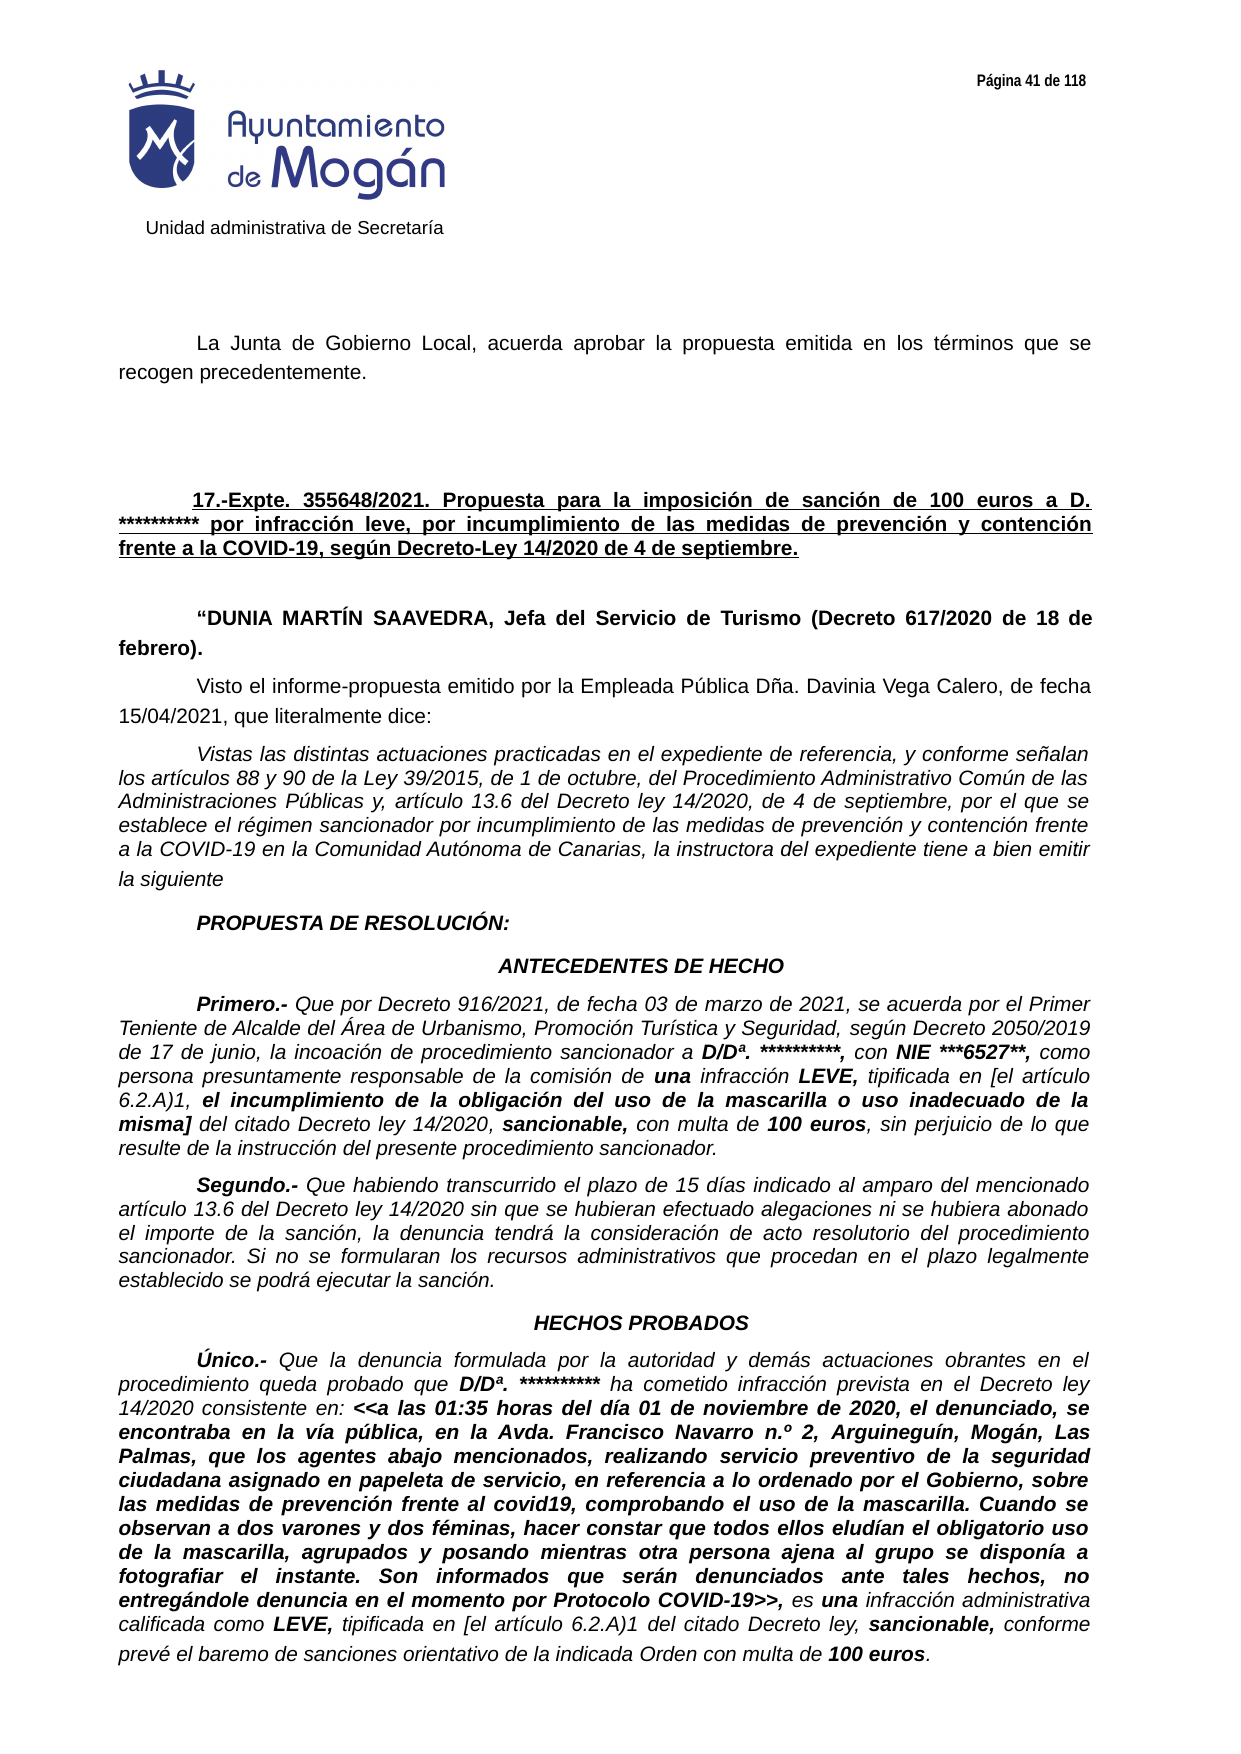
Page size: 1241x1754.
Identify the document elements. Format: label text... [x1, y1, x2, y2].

text ANTECEDENTES DE HECHO [118, 948, 1092, 980]
picture [128, 70, 445, 206]
text frente a la COVID-19, según Decreto-Ley 14/2020 de 4 de septiembre. [118, 534, 1092, 560]
text “DUNIA MARTÍN SAAVEDRA, Jefa del Servicio de Turismo (Decreto 617/2020 de 18 de febrero). [118, 606, 1092, 661]
text 17.-Expte. 355648/2021. Propuesta para la imposición de sanción de 100 euros a D. ********** por infracción leve, por incumplimiento de las medidas de prevención y contención [118, 466, 1092, 533]
text Segundo.- Que habiendo transcurrido el plazo de 15 días indicado al amparo del mencionado artículo 13.6 del Decreto ley 14/2020 sin que se hubieran efectuado alegaciones ni se hubiera abonado el importe de la sanción, la denuncia tendrá la consideración de acto resolutorio del procedimiento sancionador. Si no se formularan los recursos administrativos que procedan en el plazo legalmente establecido se podrá ejecutar la sanción. [118, 1172, 1092, 1292]
text Único.- Que la denuncia formulada por la autoridad y demás actuaciones obrantes en el procedimiento queda probado que D/Dª. ********** ha cometido infracción prevista en el Decreto ley 14/2020 consistente en: <<a las 01:35 horas del día 01 de noviembre de 2020, el denunciado, se encontraba en la vía pública, en la Avda. Francisco Navarro n.º 2, Arguineguín, Mogán, Las Palmas, que los agentes abajo mencionados, realizando servicio preventivo de la seguridad ciudadana asignado en papeleta de servicio, en referencia a lo ordenado por el Gobierno, sobre las medidas de prevención frente al covid19, comprobando el uso de la mascarilla. Cuando se observan a dos varones y dos féminas, hacer constar que todos ellos eludían el obligatorio uso de la mascarilla, agrupados y posando mientras otra persona ajena al grupo se disponía a fotografiar el instante. Son informados que serán denunciados ante tales hechos, no entregándole denuncia en el momento por Protocolo COVID-19>>, es una infracción administrativa calificada como LEVE, tipificada en [el artículo 6.2.A)1 del citado Decreto ley, sancionable, conforme prevé el baremo de sanciones orientativo de la indicada Orden con multa de 100 euros. [118, 1348, 1092, 1667]
text PROPUESTA DE RESOLUCIÓN: [118, 905, 1092, 936]
text Visto el informe-propuesta emitido por la Empleada Pública Dña. Davinia Vega Calero, de fecha 15/04/2021, que literalmente dice: [118, 674, 1092, 729]
text La Junta de Gobierno Local, acuerda aprobar la propuesta emitida en los términos que se recogen precedentemente. [118, 331, 1092, 386]
text HECHOS PROBADOS [118, 1305, 1092, 1336]
text Primero.- Que por Decreto 916/2021, de fecha 03 de marzo de 2021, se acuerda por el Primer Teniente de Alcalde del Área de Urbanismo, Promoción Turística y Seguridad, según Decreto 2050/2019 de 17 de junio, la incoación de procedimiento sancionador a D/Dª. **********, con NIE ***6527**, como persona presuntamente responsable de la comisión de una infracción LEVE, tipificada en [el artículo 6.2.A)1, el incumplimiento de la obligación del uso de la mascarilla o uso inadecuado de la misma] del citado Decreto ley 14/2020, sancionable, con multa de 100 euros, sin perjuicio de lo que resulte de la instrucción del presente procedimiento sancionador. [118, 992, 1092, 1160]
text Vistas las distintas actuaciones practicadas en el expediente de referencia, y conforme señalan los artículos 88 y 90 de la Ley 39/2015, de 1 de octubre, del Procedimiento Administrativo Común de las Administraciones Públicas y, artículo 13.6 del Decreto ley 14/2020, de 4 de septiembre, por el que se establece el régimen sancionador por incumplimiento de las medidas de prevención y contención frente a la COVID-19 en la Comunidad Autónoma de Canarias, la instructora del expediente tiene a bien emitir la siguiente [118, 741, 1092, 892]
